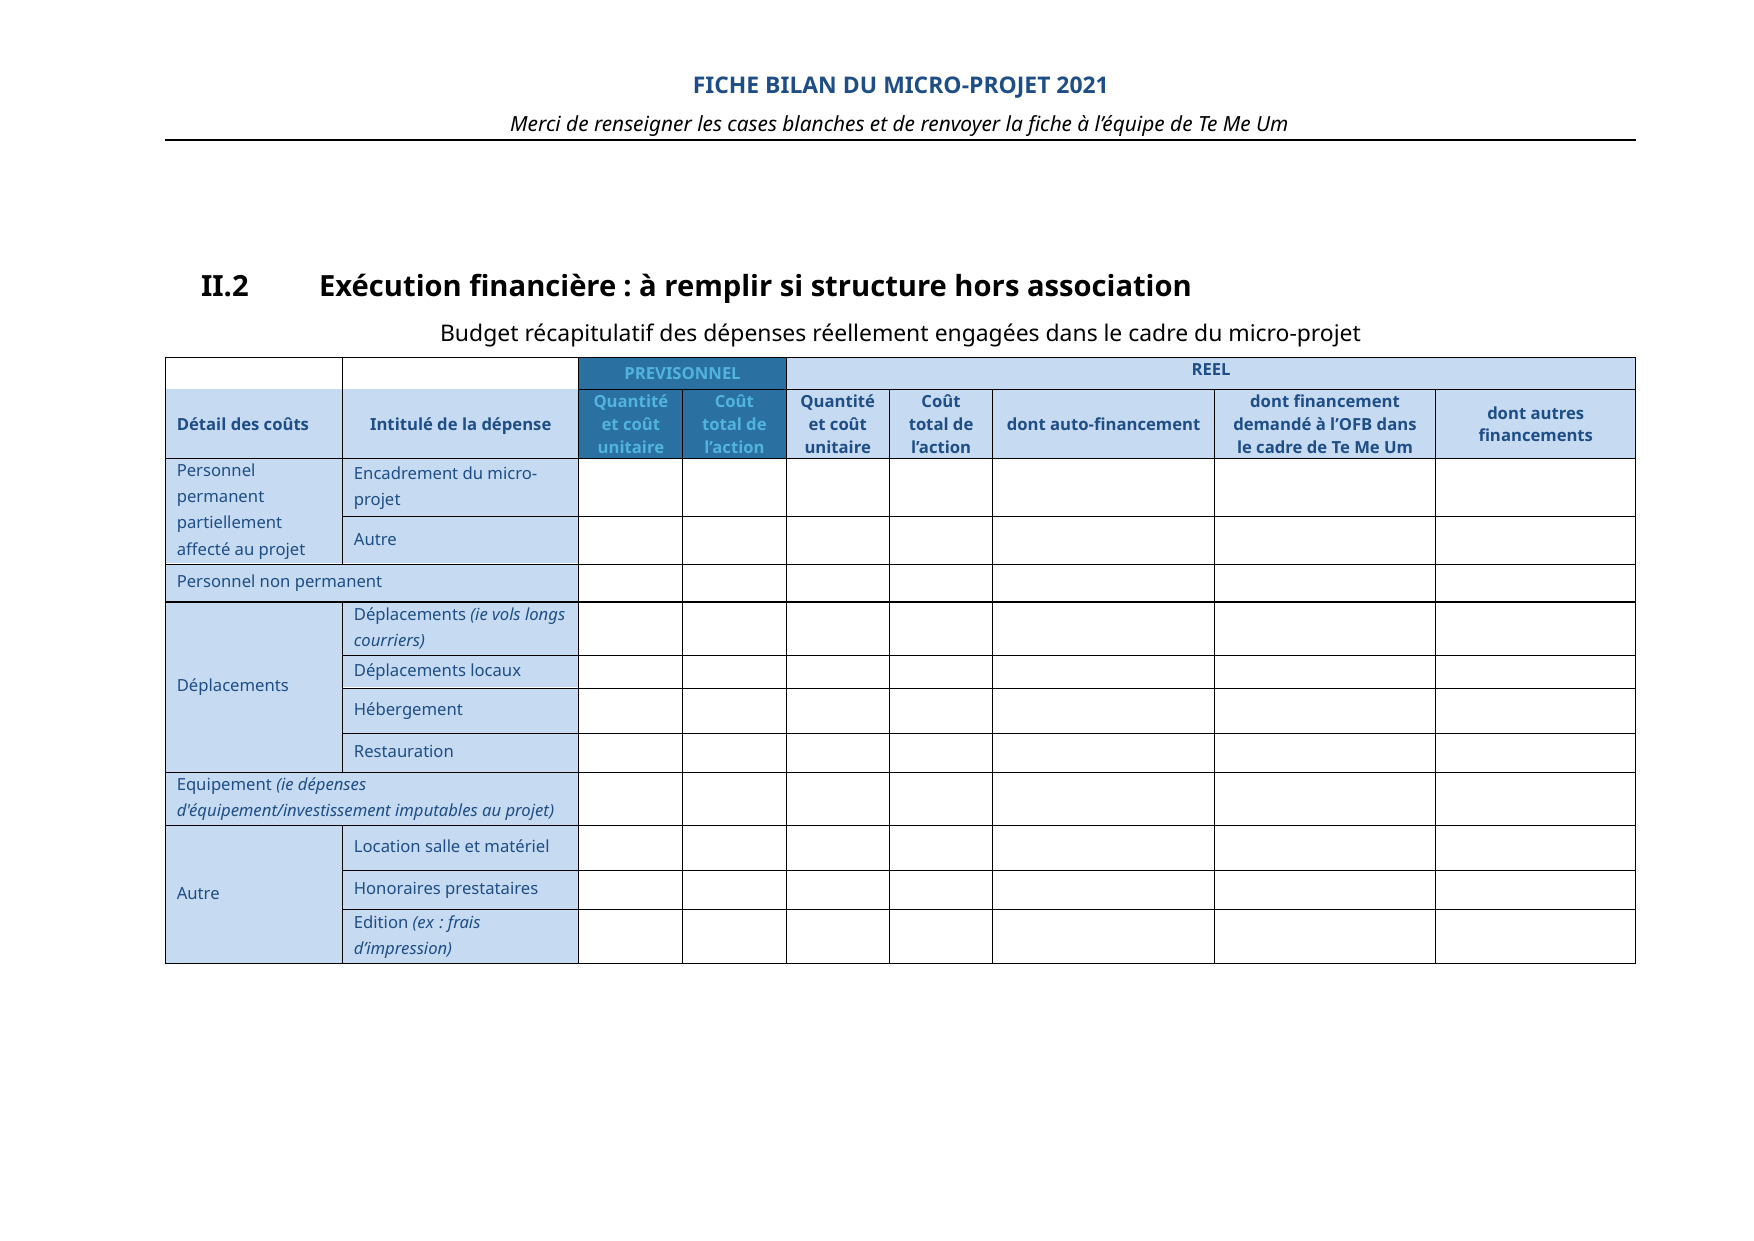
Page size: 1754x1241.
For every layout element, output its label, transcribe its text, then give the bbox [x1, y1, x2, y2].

table_cell [890, 565, 992, 601]
table_cell [1436, 565, 1635, 601]
table_cell [993, 517, 1214, 563]
table_cell [683, 656, 786, 687]
table_cell [1436, 603, 1635, 655]
table_cell [890, 871, 992, 909]
table_cell [993, 871, 1214, 909]
table_cell [683, 910, 786, 963]
table_cell [787, 734, 889, 772]
table_cell Déplacements [166, 603, 342, 772]
table_cell [1215, 871, 1435, 909]
table_cell [683, 689, 786, 733]
table_cell Quantité et coût unitaire [787, 390, 889, 458]
table_cell [579, 773, 682, 825]
table_cell [683, 826, 786, 870]
table_cell [683, 603, 786, 655]
table_cell [1215, 910, 1435, 963]
table_cell [1215, 565, 1435, 601]
table_cell [1436, 656, 1635, 687]
table_cell Edition (ex : frais d’impression) [343, 910, 578, 963]
table_cell Déplacements (ie vols longs courriers) [343, 603, 578, 655]
table_header REEL [787, 358, 1635, 389]
table_cell [1215, 773, 1435, 825]
table_cell [579, 603, 682, 655]
table_cell [1215, 656, 1435, 687]
table_cell Location salle et matériel [343, 826, 578, 870]
table_cell Quantité et coût unitaire [579, 390, 682, 458]
table_cell [1436, 459, 1635, 516]
table_cell Encadrement du micro-projet [343, 459, 578, 516]
table_cell [579, 826, 682, 870]
table_cell [1215, 689, 1435, 733]
table_cell dont autres financements [1436, 390, 1635, 458]
table_cell [683, 517, 786, 563]
table_cell [787, 656, 889, 687]
table_cell [787, 871, 889, 909]
text Budget récapitulatif des dépenses réellement engagées dans le cadre du micro-projet [165, 317, 1636, 348]
table_cell [787, 603, 889, 655]
table_cell [787, 826, 889, 870]
table_cell [1436, 734, 1635, 772]
table_cell Autre [343, 517, 578, 563]
table_cell [890, 656, 992, 687]
table_cell Personnel non permanent [166, 565, 578, 601]
table_cell Coût total de l’action [683, 390, 786, 458]
table_cell [683, 773, 786, 825]
table_cell [683, 565, 786, 601]
table_cell [1215, 826, 1435, 870]
table_cell [890, 689, 992, 733]
table_cell [890, 826, 992, 870]
table_cell [993, 565, 1214, 601]
table_cell [1436, 689, 1635, 733]
table_cell [1215, 459, 1435, 516]
table_cell [787, 459, 889, 516]
table_cell [1215, 734, 1435, 772]
table_cell Détail des coûts [166, 389, 342, 458]
table_cell [579, 734, 682, 772]
table_header [166, 358, 342, 389]
table_cell Autre [166, 826, 342, 963]
table_cell [993, 656, 1214, 687]
table_cell [683, 459, 786, 516]
table_cell Coût total de l’action [890, 390, 992, 458]
table_cell dont auto-financement [993, 390, 1214, 458]
table_cell Déplacements locaux [343, 656, 578, 687]
table_cell Intitulé de la dépense [343, 389, 578, 458]
table_cell [579, 656, 682, 687]
table_cell [993, 459, 1214, 516]
table_cell [993, 910, 1214, 963]
table_cell Equipement (ie dépenses d'équipement/investissement imputables au projet) [166, 773, 578, 825]
table_cell [993, 826, 1214, 870]
table_cell [1436, 910, 1635, 963]
table_header [343, 358, 578, 389]
table_cell [993, 734, 1214, 772]
table_header PREVISONNEL [579, 358, 786, 389]
table_cell [1436, 773, 1635, 825]
table_cell [787, 565, 889, 601]
table_cell [993, 603, 1214, 655]
table_cell [579, 459, 682, 516]
table_cell [1215, 517, 1435, 563]
table_cell Honoraires prestataires [343, 871, 578, 909]
subtitle Exécution financière : à remplir si structure hors association [201, 266, 1636, 305]
table_cell [890, 910, 992, 963]
table_cell [1436, 826, 1635, 870]
table_cell [579, 689, 682, 733]
table_cell [993, 689, 1214, 733]
table_cell [890, 603, 992, 655]
table_cell [787, 910, 889, 963]
table_cell [787, 517, 889, 563]
table_cell [890, 459, 992, 516]
table_cell Restauration [343, 734, 578, 772]
table_cell [890, 734, 992, 772]
table_cell [1436, 517, 1635, 563]
table_cell [683, 871, 786, 909]
table_cell [579, 565, 682, 601]
table_cell [890, 517, 992, 563]
table_cell [579, 517, 682, 563]
table_cell [683, 734, 786, 772]
table_cell Hébergement [343, 689, 578, 733]
table_cell [579, 871, 682, 909]
table_cell [787, 689, 889, 733]
table_cell [993, 773, 1214, 825]
table_cell Personnel permanent partiellement affecté au projet [166, 459, 342, 563]
table_cell dont financement demandé à l’OFB dans le cadre de Te Me Um [1215, 390, 1435, 458]
table_cell [1436, 871, 1635, 909]
table_cell [579, 910, 682, 963]
table_cell [890, 773, 992, 825]
table_cell [1215, 603, 1435, 655]
table_cell [787, 773, 889, 825]
